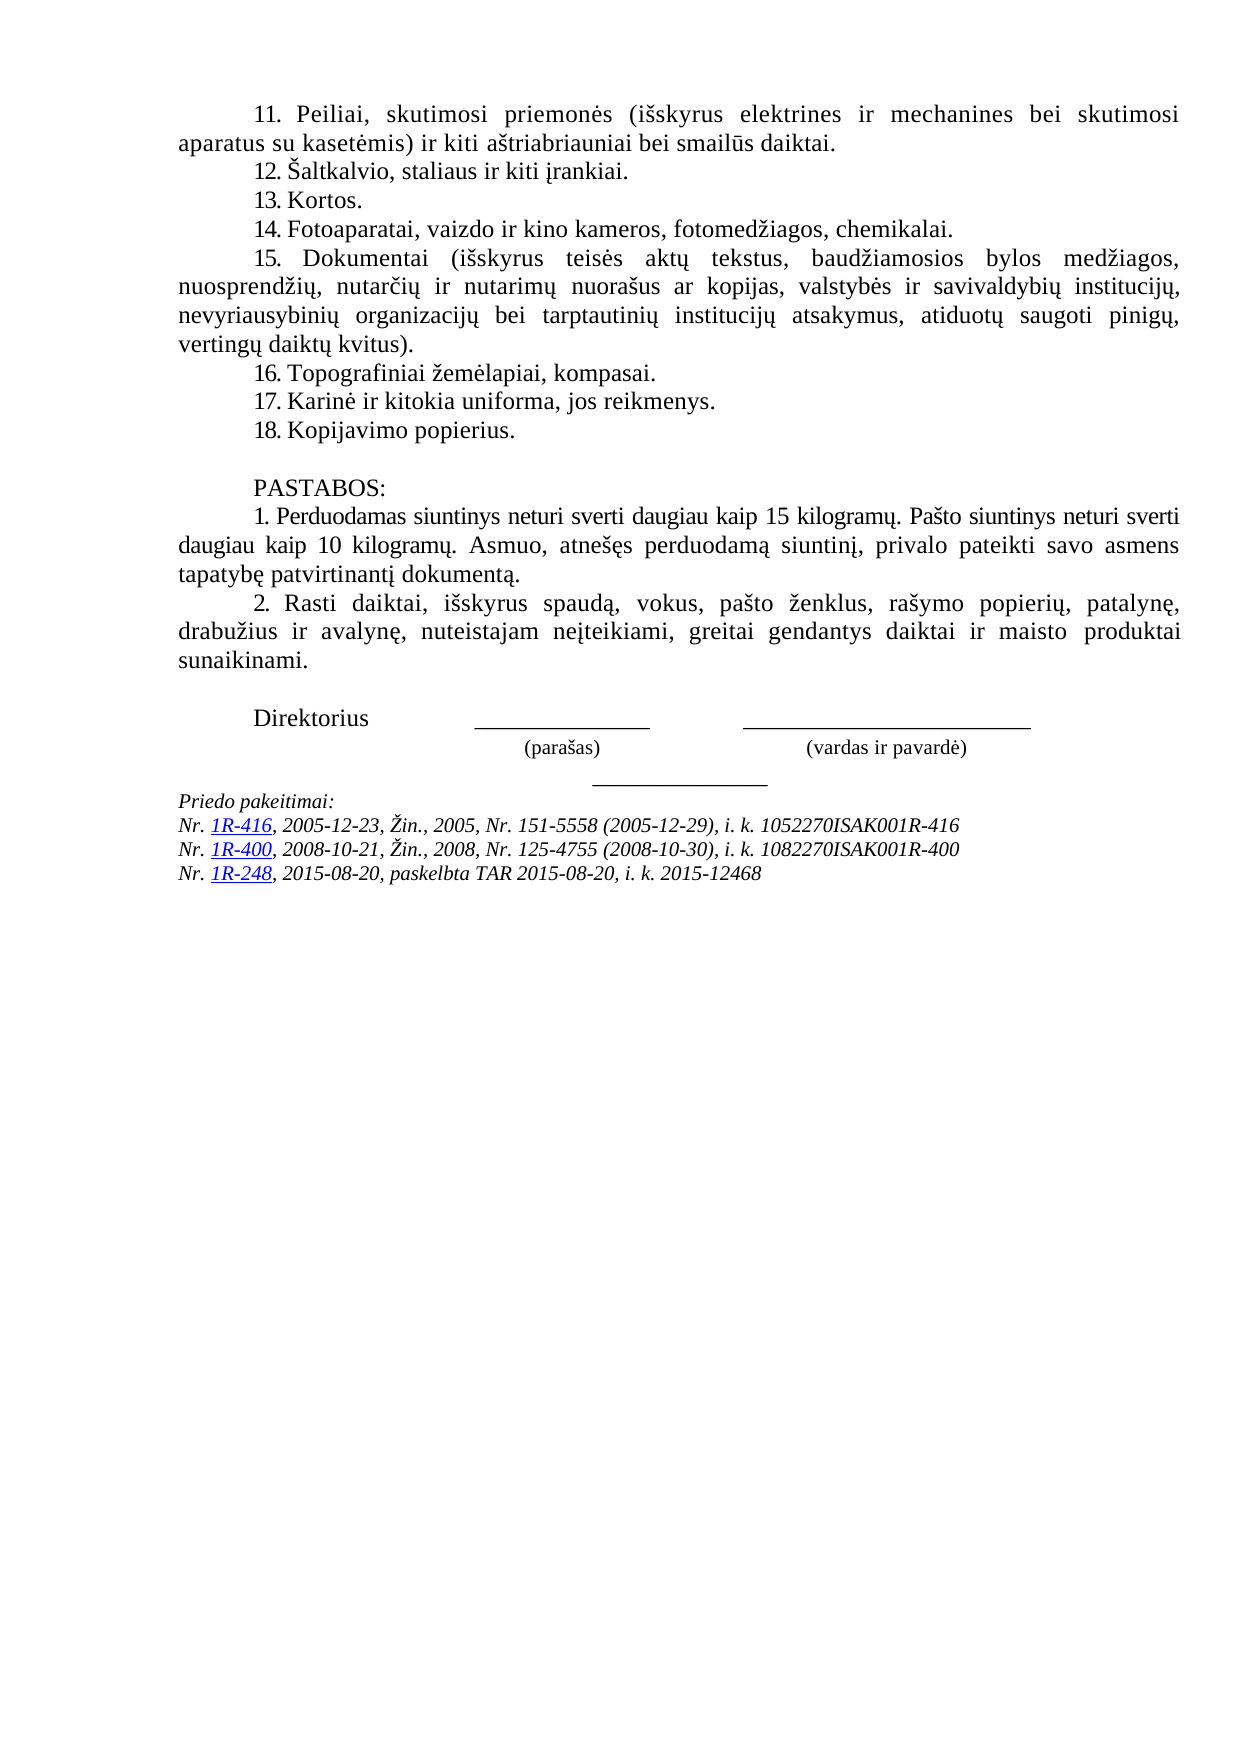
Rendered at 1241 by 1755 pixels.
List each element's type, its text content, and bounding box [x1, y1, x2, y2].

text 14. Fotoaparatai, vaizdo ir kino kameros, fotomedžiagos, chemikalai. [178, 214, 1181, 243]
text 12. Šaltkalvio, staliaus ir kiti įrankiai. [178, 156, 1181, 185]
text Direktorius ______________ _______________________ [178, 703, 1181, 731]
text 17. Karinė ir kitokia uniforma, jos reikmenys. [178, 386, 1181, 415]
text 1. Perduodamas siuntinys neturi sverti daugiau kaip 15 kilogramų. Pašto siuntinys neturi sverti daugiau kaip 10 kilogramų. Asmuo, atnešęs perduodamą siuntinį, privalo pateikti savo asmens tapatybę patvirtinantį dokumentą. [178, 501, 1181, 588]
text 16. Topografiniai žemėlapiai, kompasai. [178, 358, 1181, 386]
text ______________ [178, 760, 1181, 789]
text (parašas) (vardas ir pavardė) [178, 731, 1181, 760]
text 13. Kortos. [178, 185, 1181, 214]
text Nr. 1R-248, 2015-08-20, paskelbta TAR 2015-08-20, i. k. 2015-12468 [178, 861, 1181, 885]
text PASTABOS: [178, 473, 1181, 501]
text Priedo pakeitimai: [178, 789, 1181, 813]
text 15. Dokumentai (išskyrus teisės aktų tekstus, baudžiamosios bylos medžiagos, nuosprendžių, nutarčių ir nutarimų nuorašus ar kopijas, valstybės ir savivaldybių institucijų, nevyriausybinių organizacijų bei tarptautinių institucijų atsakymus, atiduotų saugoti pinigų, vertingų daiktų kvitus). [178, 243, 1181, 358]
text 2. Rasti daiktai, išskyrus spaudą, vokus, pašto ženklus, rašymo popierių, patalynę, drabužius ir avalynę, nuteistajam neįteikiami, greitai gendantys daiktai ir maisto produktai sunaikinami. [178, 588, 1181, 674]
text Nr. 1R-400, 2008-10-21, Žin., 2008, Nr. 125-4755 (2008-10-30), i. k. 1082270ISAK001R-400 [178, 837, 1181, 861]
text 18. Kopijavimo popierius. [178, 415, 1181, 444]
text 11. Peiliai, skutimosi priemonės (išskyrus elektrines ir mechanines bei skutimosi aparatus su kasetėmis) ir kiti aštriabriauniai bei smailūs daiktai. [178, 99, 1181, 156]
text Nr. 1R-416, 2005-12-23, Žin., 2005, Nr. 151-5558 (2005-12-29), i. k. 1052270ISAK001R-416 [178, 813, 1181, 837]
